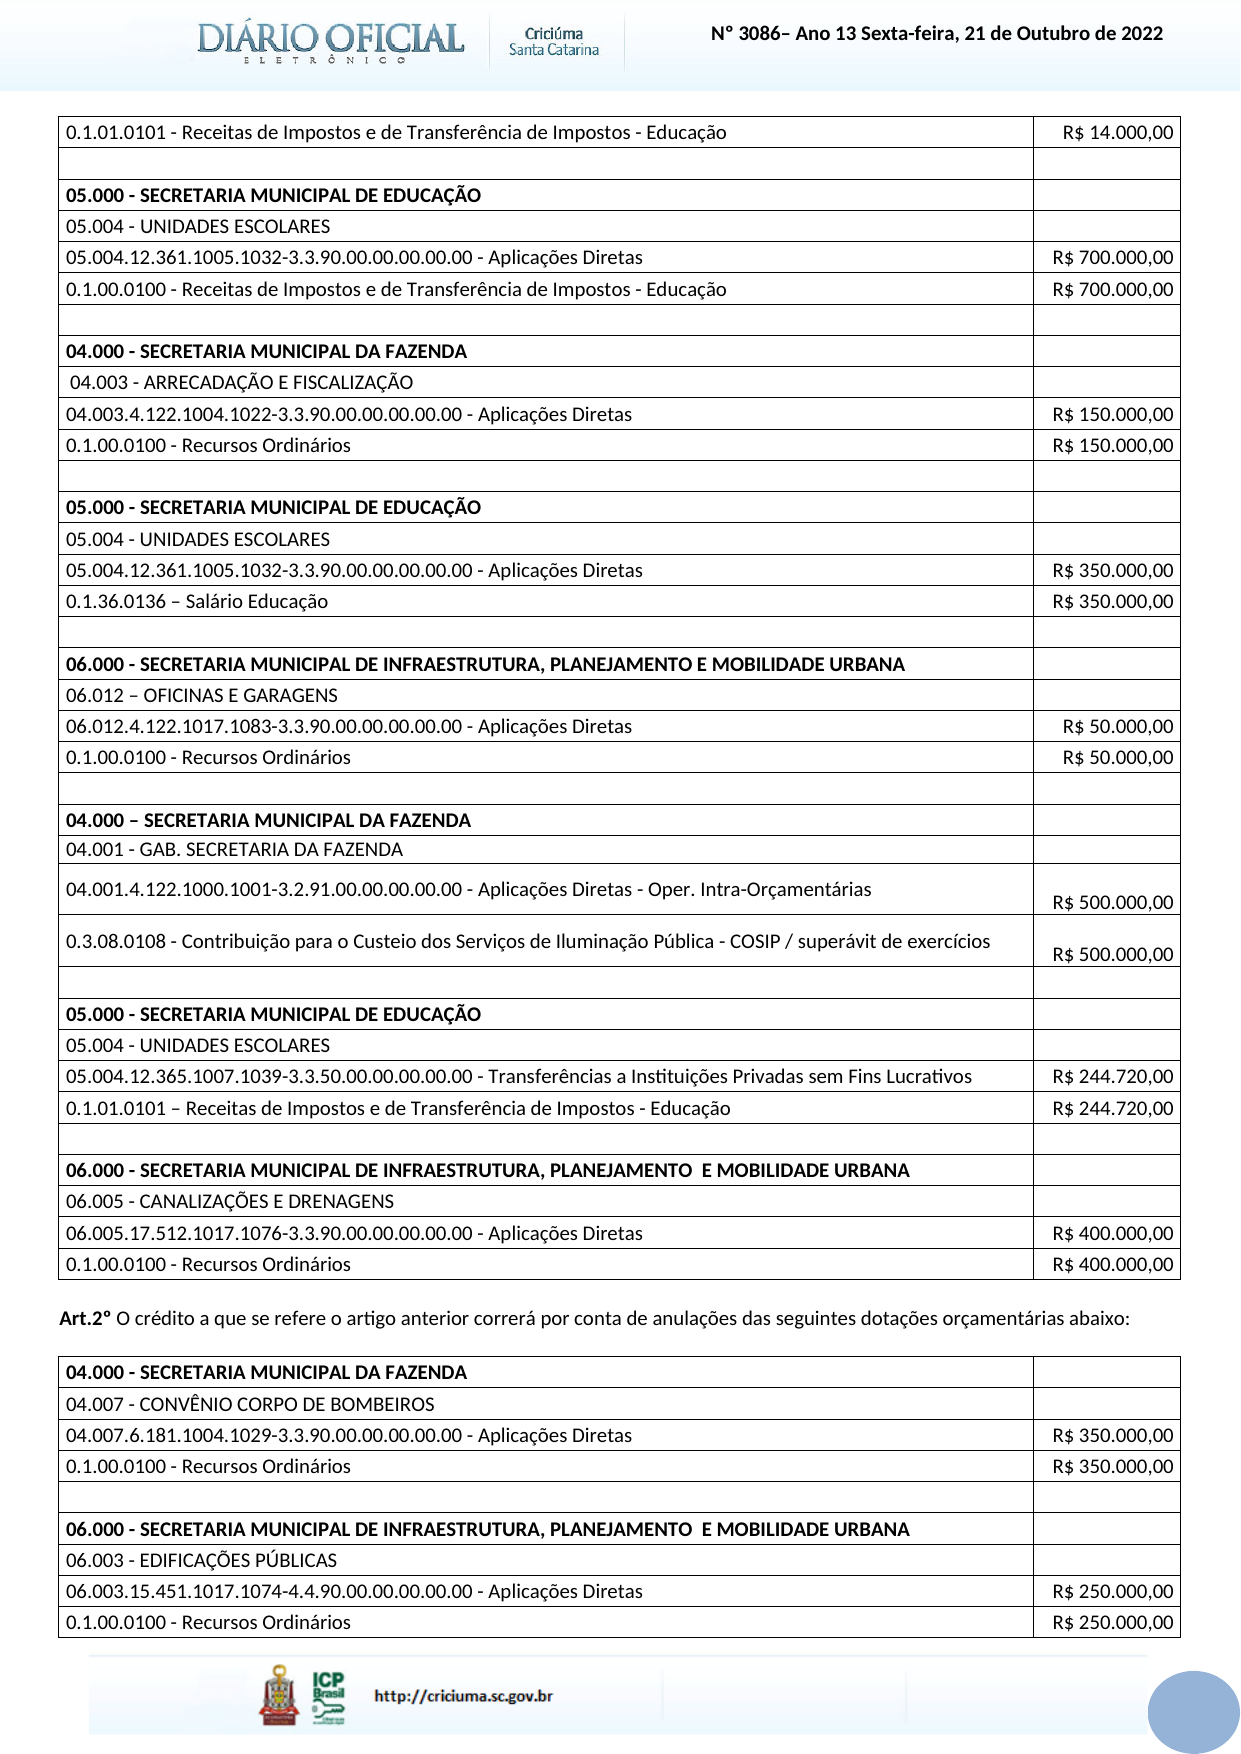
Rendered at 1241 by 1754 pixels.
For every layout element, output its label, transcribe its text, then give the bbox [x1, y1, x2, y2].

table_cell 04.007.6.181.1004.1029-3.3.90.00.00.00.00.00 - Aplicações Diretas [59, 1420, 1033, 1450]
table_cell [1034, 148, 1180, 178]
table_cell 06.005 - CANALIZAÇÕES E DRENAGENS [59, 1186, 1033, 1216]
table_cell [1034, 367, 1180, 397]
table_cell [1034, 1482, 1180, 1512]
table_cell 04.003.4.122.1004.1022-3.3.90.00.00.00.00.00 - Aplicações Diretas [59, 398, 1033, 428]
table_cell 06.003 - EDIFICAÇÕES PÚBLICAS [59, 1545, 1033, 1575]
table_cell R$ 150.000,00 [1034, 430, 1180, 460]
table_cell [1034, 305, 1180, 335]
table_cell [1034, 1030, 1180, 1060]
table_cell R$ 500.000,00 [1034, 915, 1180, 966]
table_cell 06.000 - SECRETARIA MUNICIPAL DE INFRAESTRUTURA, PLANEJAMENTO E MOBILIDADE URBANA [59, 648, 1033, 678]
table_cell [1034, 680, 1180, 710]
table_cell R$ 50.000,00 [1034, 742, 1180, 772]
table_cell [59, 1124, 1033, 1154]
table_cell [59, 1482, 1033, 1512]
table_cell [1034, 523, 1180, 553]
table_header [1034, 1357, 1180, 1387]
table_cell 06.000 - SECRETARIA MUNICIPAL DE INFRAESTRUTURA, PLANEJAMENTO E MOBILIDADE URBANA [59, 1155, 1033, 1185]
table_cell [59, 967, 1033, 997]
table_cell 06.000 - SECRETARIA MUNICIPAL DE INFRAESTRUTURA, PLANEJAMENTO E MOBILIDADE URBANA [59, 1513, 1033, 1543]
table_cell [59, 461, 1033, 491]
table_cell R$ 700.000,00 [1034, 273, 1180, 303]
table_cell [1034, 999, 1180, 1029]
table_cell [1034, 336, 1180, 366]
table_cell [59, 617, 1033, 647]
table_cell R$ 700.000,00 [1034, 242, 1180, 272]
table_cell 0.1.00.0100 - Receitas de Impostos e de Transferência de Impostos - Educação [59, 273, 1033, 303]
table_cell R$ 350.000,00 [1034, 1420, 1180, 1450]
table_cell R$ 244.720,00 [1034, 1061, 1180, 1091]
table_cell 05.004 - UNIDADES ESCOLARES [59, 523, 1033, 553]
table_cell [59, 148, 1033, 178]
table_cell 05.004.12.361.1005.1032-3.3.90.00.00.00.00.00 - Aplicações Diretas [59, 242, 1033, 272]
table_cell R$ 350.000,00 [1034, 1451, 1180, 1481]
table_cell [1034, 211, 1180, 241]
table_header 04.000 - SECRETARIA MUNICIPAL DA FAZENDA [59, 1357, 1033, 1387]
table_cell 0.1.00.0100 - Recursos Ordinários [59, 430, 1033, 460]
table_cell 0.1.01.0101 – Receitas de Impostos e de Transferência de Impostos - Educação [59, 1092, 1033, 1122]
table_cell 04.000 – SECRETARIA MUNICIPAL DA FAZENDA [59, 805, 1033, 835]
table_cell [1034, 1186, 1180, 1216]
table_cell [1034, 1513, 1180, 1543]
table_cell 05.004 - UNIDADES ESCOLARES [59, 211, 1033, 241]
table_cell [59, 305, 1033, 335]
table_cell R$ 150.000,00 [1034, 398, 1180, 428]
table_cell [1034, 648, 1180, 678]
table_cell [59, 773, 1033, 803]
table_cell [1034, 773, 1180, 803]
table_cell 0.1.00.0100 - Recursos Ordinários [59, 1249, 1033, 1279]
table_cell 06.003.15.451.1017.1074-4.4.90.00.00.00.00.00 - Aplicações Diretas [59, 1576, 1033, 1606]
table_cell 0.3.08.0108 - Contribuição para o Custeio dos Serviços de Iluminação Pública - COSIP / superávit de exercícios [59, 915, 1033, 966]
table_cell R$ 50.000,00 [1034, 711, 1180, 741]
table_cell 06.012 – OFICINAS E GARAGENS [59, 680, 1033, 710]
table_cell R$ 250.000,00 [1034, 1607, 1180, 1637]
table_cell 06.005.17.512.1017.1076-3.3.90.00.00.00.00.00 - Aplicações Diretas [59, 1217, 1033, 1247]
table_cell [1034, 492, 1180, 522]
table_cell 05.004 - UNIDADES ESCOLARES [59, 1030, 1033, 1060]
table_cell [1034, 617, 1180, 647]
table_cell 04.003 - ARRECADAÇÃO E FISCALIZAÇÃO [59, 367, 1033, 397]
table_cell 04.001 - GAB. SECRETARIA DA FAZENDA [59, 836, 1033, 862]
table_cell R$ 244.720,00 [1034, 1092, 1180, 1122]
table_cell 0.1.00.0100 - Recursos Ordinários [59, 1607, 1033, 1637]
table_cell [1034, 967, 1180, 997]
table_cell 0.1.36.0136 – Salário Educação [59, 586, 1033, 616]
table_cell 06.012.4.122.1017.1083-3.3.90.00.00.00.00.00 - Aplicações Diretas [59, 711, 1033, 741]
table_cell [1034, 1155, 1180, 1185]
table_cell R$ 500.000,00 [1034, 864, 1180, 914]
table_cell [1034, 805, 1180, 835]
table_cell 0.1.00.0100 - Recursos Ordinários [59, 742, 1033, 772]
table_cell R$ 350.000,00 [1034, 586, 1180, 616]
table_cell [1034, 1388, 1180, 1418]
table_cell R$ 250.000,00 [1034, 1576, 1180, 1606]
table_cell [1034, 836, 1180, 862]
table_cell [1034, 1124, 1180, 1154]
table_cell 05.000 - SECRETARIA MUNICIPAL DE EDUCAÇÃO [59, 180, 1033, 210]
table_cell 05.004.12.361.1005.1032-3.3.90.00.00.00.00.00 - Aplicações Diretas [59, 555, 1033, 585]
table_cell R$ 400.000,00 [1034, 1249, 1180, 1279]
table_cell 05.000 - SECRETARIA MUNICIPAL DE EDUCAÇÃO [59, 492, 1033, 522]
table_cell [1034, 1545, 1180, 1575]
table_cell R$ 350.000,00 [1034, 555, 1180, 585]
text Art.2º O crédito a que se refere o artigo anterior correrá por conta de anulações das seguintes dotações orçamentárias abaixo: [59, 1305, 1191, 1331]
table_cell 05.004.12.365.1007.1039-3.3.50.00.00.00.00.00 - Transferências a Instituições Privadas sem Fins Lucrativos [59, 1061, 1033, 1091]
table_cell [1034, 180, 1180, 210]
table_cell 04.000 - SECRETARIA MUNICIPAL DA FAZENDA [59, 336, 1033, 366]
table_cell 0.1.01.0101 - Receitas de Impostos e de Transferência de Impostos - Educação [59, 117, 1033, 147]
table_cell 04.007 - CONVÊNIO CORPO DE BOMBEIROS [59, 1388, 1033, 1418]
table_cell R$ 14.000,00 [1034, 117, 1180, 147]
table_cell 04.001.4.122.1000.1001-3.2.91.00.00.00.00.00 - Aplicações Diretas - Oper. Intra-Orçamentárias [59, 864, 1033, 914]
table_cell 05.000 - SECRETARIA MUNICIPAL DE EDUCAÇÃO [59, 999, 1033, 1029]
table_cell 0.1.00.0100 - Recursos Ordinários [59, 1451, 1033, 1481]
table_cell [1034, 461, 1180, 491]
table_cell R$ 400.000,00 [1034, 1217, 1180, 1247]
